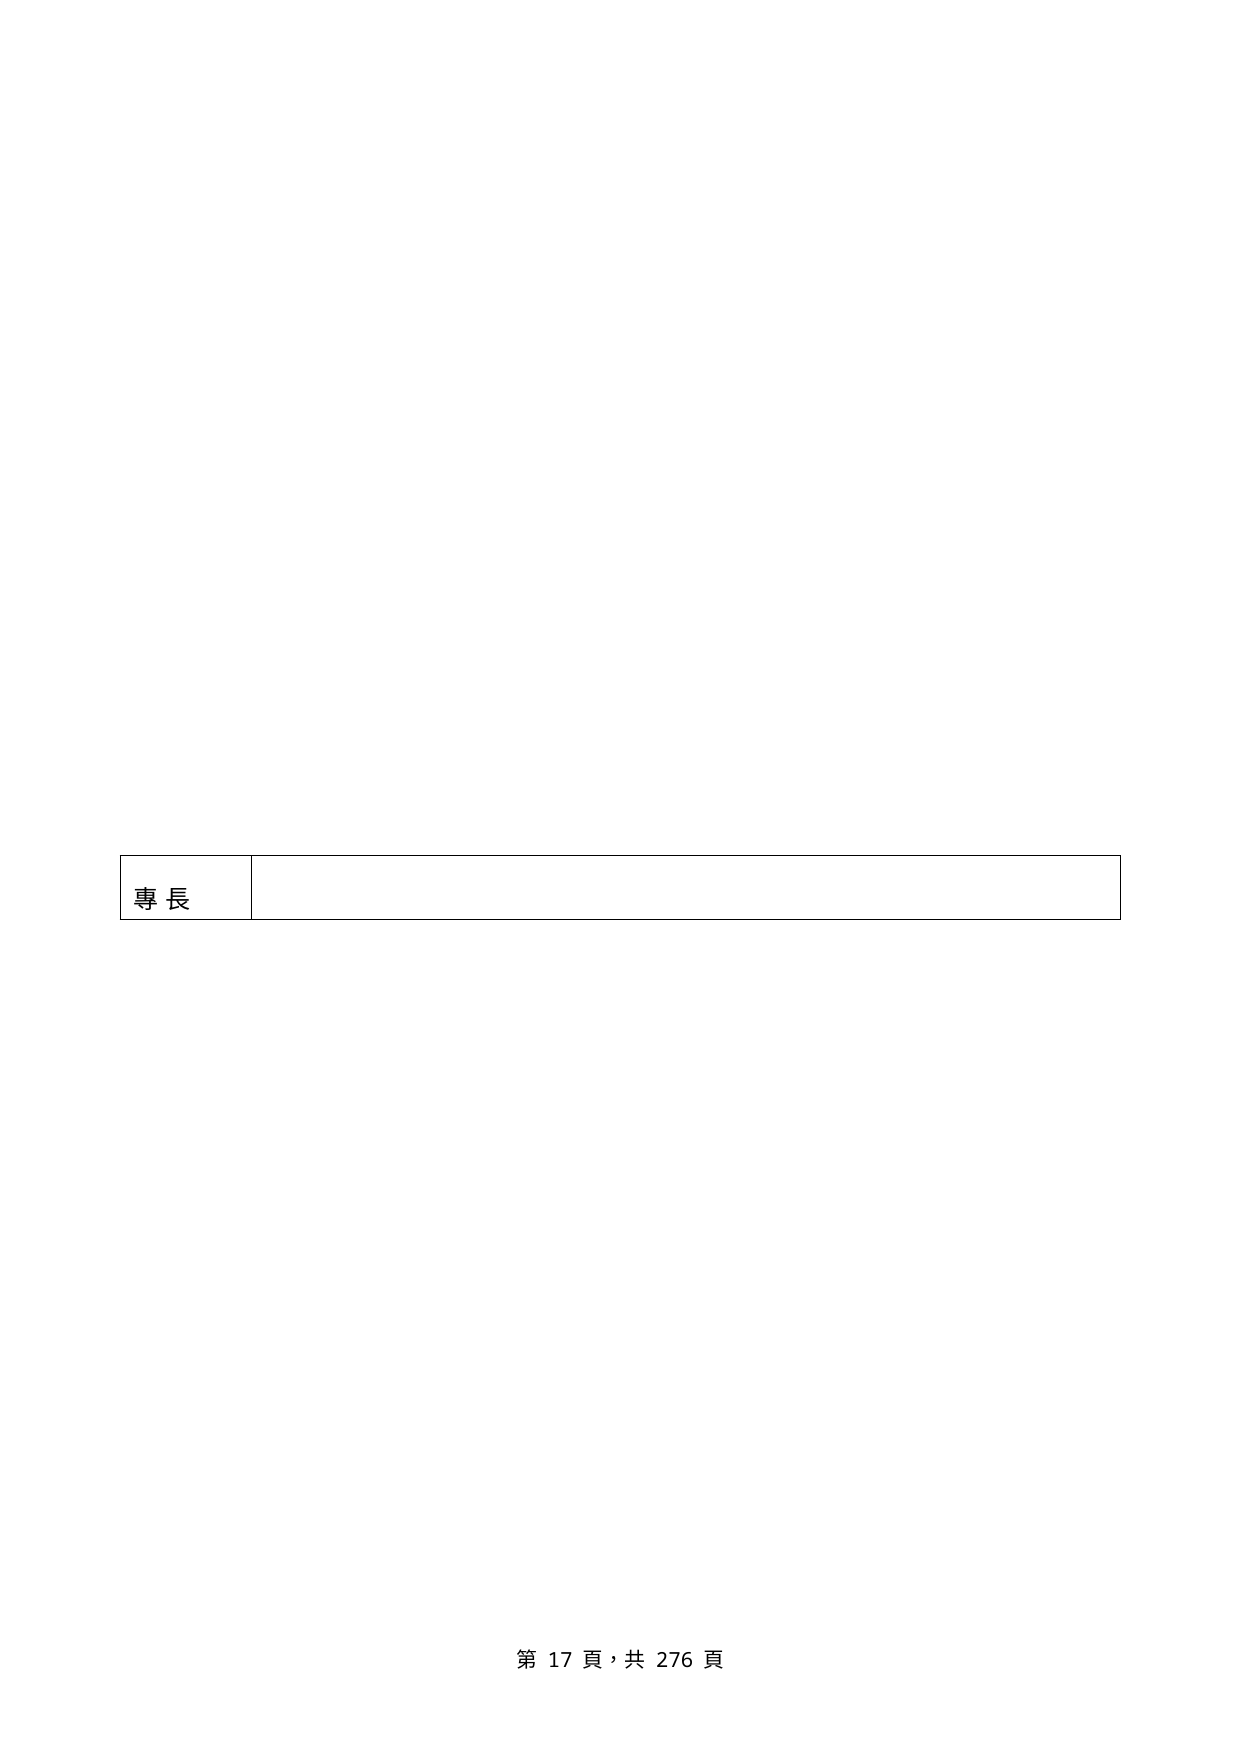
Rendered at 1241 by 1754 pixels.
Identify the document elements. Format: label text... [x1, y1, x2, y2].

table_cell [252, 856, 1120, 919]
table_cell 專長 [121, 856, 251, 919]
